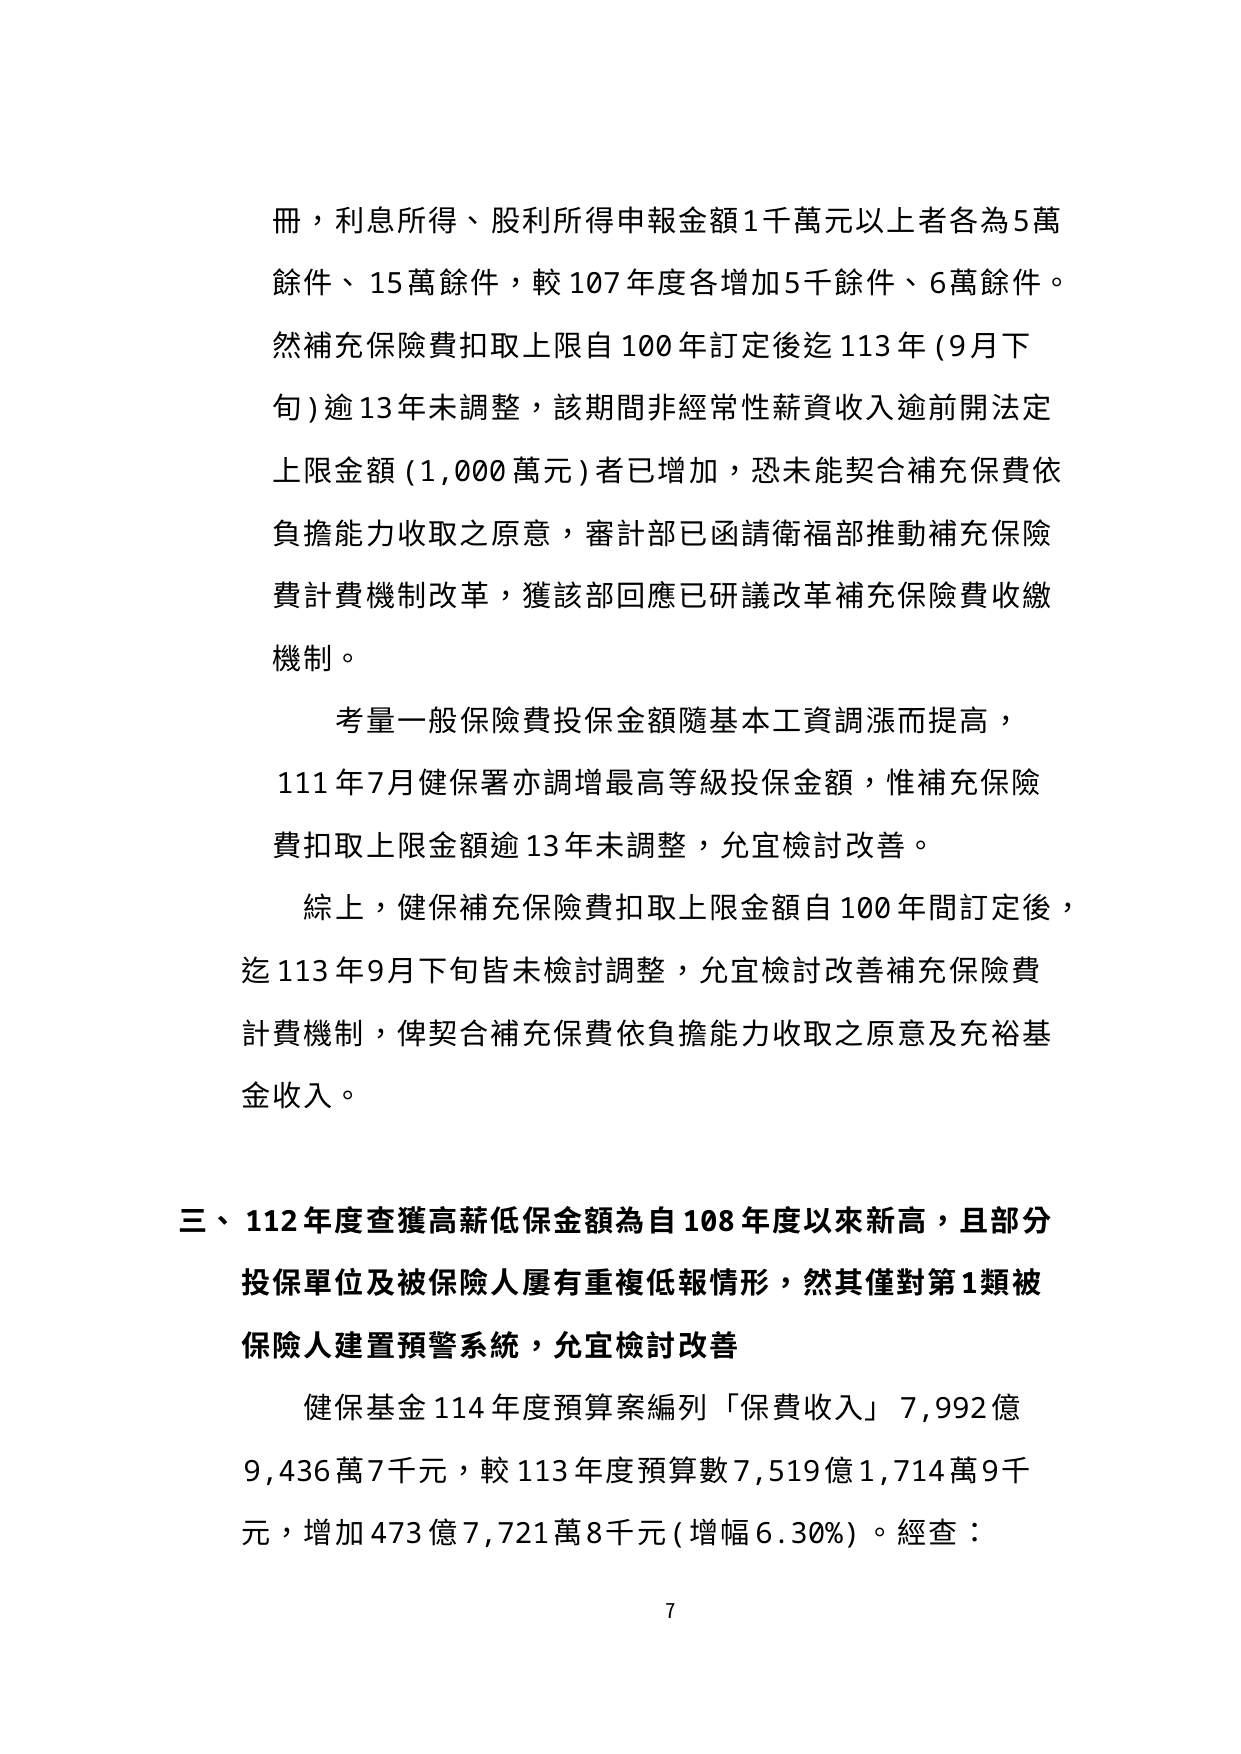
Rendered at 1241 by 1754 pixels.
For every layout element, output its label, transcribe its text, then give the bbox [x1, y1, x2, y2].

text 三、112年度查獲高薪低保金額為自108年度以來新高，且部分投保單位及被保險人屢有重複低報情形，然其僅對第1類被保險人建置預警系統，允宜檢討改善 [177, 1177, 1063, 1365]
text 健保基金114年度預算案編列「保費收入」7,992億9,436萬7千元，較113年度預算數7,519億1,714萬9千元，增加473億7,721萬8千元(增幅6.30%)。經查： [236, 1365, 1063, 1552]
text 惟審計部於112年度中央政府總決算審核報告指出，依財政部113年公告110年度綜合所得稅申報核定統計專冊，利息所得、股利所得申報金額1千萬元以上者各為5萬餘件、15萬餘件，較107年度各增加5千餘件、6萬餘件。然補充保險費扣取上限自100年訂定後迄113年(9月下旬)逾13年未調整，該期間非經常性薪資收入逾前開法定上限金額(1,000萬元)者已增加，恐未能契合補充保費依負擔能力收取之原意，審計部已函請衛福部推動補充保險費計費機制改革，獲該部回應已研議改革補充保險費收繳機制。 [266, 177, 1063, 677]
text 綜上，健保補充保險費扣取上限金額自100年間訂定後，迄113年9月下旬皆未檢討調整，允宜檢討改善補充保險費計費機制，俾契合補充保費依負擔能力收取之原意及充裕基金收入。 [236, 865, 1063, 1115]
text 考量一般保險費投保金額隨基本工資調漲而提高，111年7月健保署亦調增最高等級投保金額，惟補充保險費扣取上限金額逾13年未調整，允宜檢討改善。 [266, 677, 1063, 865]
